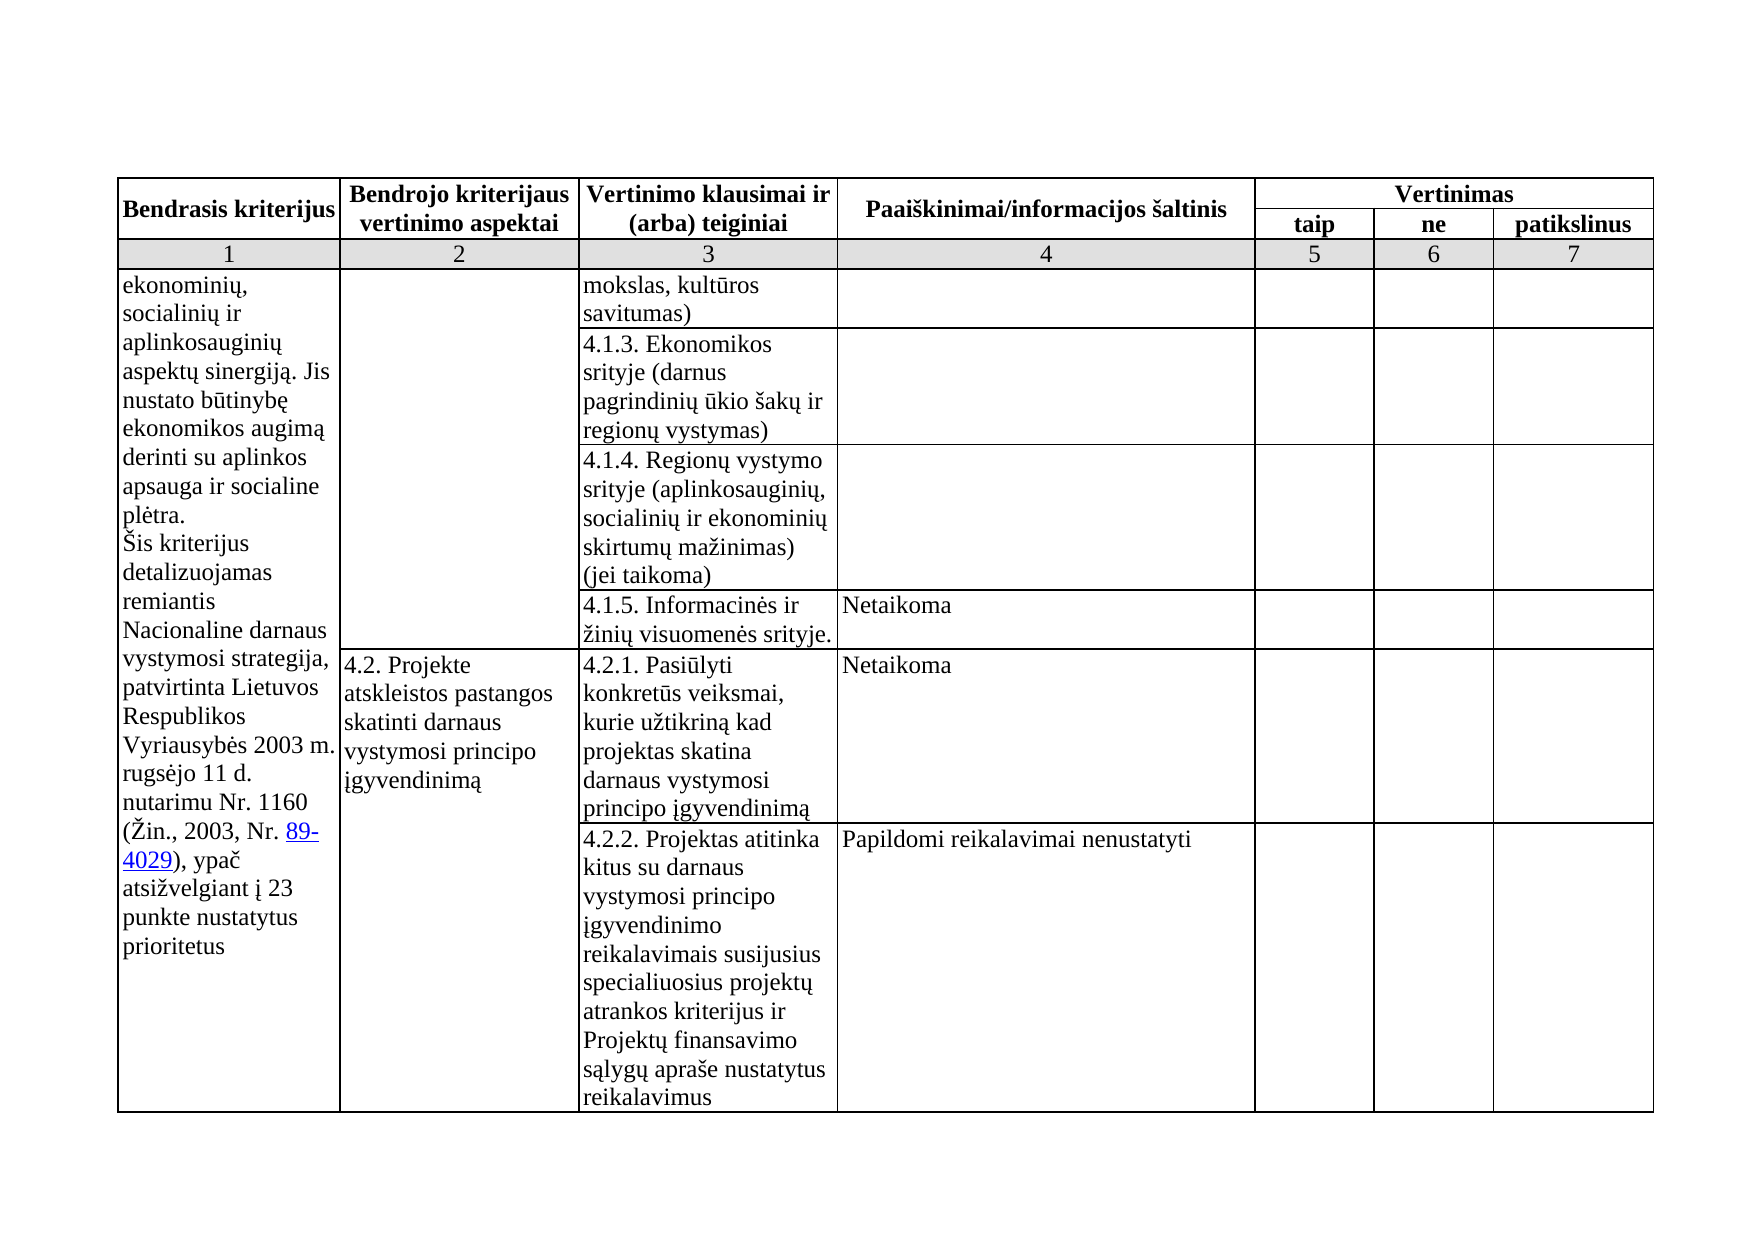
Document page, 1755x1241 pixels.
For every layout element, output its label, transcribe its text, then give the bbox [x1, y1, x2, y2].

table_cell Netaikoma [838, 591, 1254, 648]
table_cell [1256, 329, 1373, 444]
table_cell 4.2. Projekte atskleistos pastangos skatinti darnaus vystymosi principo įgyvendinimą [341, 650, 578, 1111]
table_cell [1375, 445, 1493, 589]
table_cell 4.1.4. Regionų vystymo srityje (aplinkosauginių, socialinių ir ekonominių skirtumų mažinimas) (jei taikoma) [580, 445, 837, 589]
table_cell [1375, 650, 1493, 822]
table_header Bendrojo kriterijaus vertinimo aspektai [341, 179, 578, 238]
table_cell [1256, 270, 1373, 327]
table_cell [1375, 270, 1493, 327]
table_cell 4 [838, 240, 1254, 268]
table_cell [1375, 329, 1493, 444]
table_cell [1256, 445, 1373, 589]
table_cell ekonominių, socialinių ir aplinkosauginių aspektų sinergiją. Jis nustato būtinybę ekonomikos augimą derinti su aplinkos apsauga ir socialine plėtra. Šis kriterijus detalizuojamas remiantis Nacionaline darnaus vystymosi strategija, patvirtinta Lietuvos Respublikos Vyriausybės 2003 m. rugsėjo 11 d. nutarimu Nr. 1160 (Žin., 2003, Nr. 89-4029), ypač atsižvelgiant į 23 punkte nustatytus prioritetus [119, 270, 339, 1111]
table_cell 5 [1256, 240, 1373, 268]
table_cell Papildomi reikalavimai nenustatyti [838, 824, 1254, 1111]
table_cell ne [1375, 209, 1493, 238]
table_cell 4.2.1. Pasiūlyti konkretūs veiksmai, kurie užtikriną kad projektas skatina darnaus vystymosi principo įgyvendinimą [580, 650, 837, 822]
table_cell [1375, 591, 1493, 648]
table_cell taip [1256, 209, 1373, 238]
table_header Paaiškinimai/informacijos šaltinis [838, 179, 1254, 238]
table_cell Netaikoma [838, 650, 1254, 822]
table_cell 2 [341, 240, 578, 268]
table_cell [341, 270, 578, 648]
table_cell [1494, 824, 1653, 1111]
table_cell [1494, 591, 1653, 648]
table_cell 1 [119, 240, 339, 268]
table_cell 4.1.5. Informacinės ir žinių visuomenės srityje. [580, 591, 837, 648]
table_cell [1256, 824, 1373, 1111]
table_cell [1256, 591, 1373, 648]
table_cell [1494, 650, 1653, 822]
table_cell [1494, 445, 1653, 589]
table_cell [838, 445, 1254, 589]
table_cell 6 [1375, 240, 1493, 268]
table_cell [1256, 650, 1373, 822]
table_cell 4.2.2. Projektas atitinka kitus su darnaus vystymosi principo įgyvendinimo reikalavimais susijusius specialiuosius projektų atrankos kriterijus ir Projektų finansavimo sąlygų apraše nustatytus reikalavimus [580, 824, 837, 1111]
table_header Bendrasis kriterijus [119, 179, 339, 238]
table_cell [1494, 329, 1653, 444]
table_header Vertinimo klausimai ir (arba) teiginiai [580, 179, 837, 238]
table_header Vertinimas [1256, 179, 1653, 207]
table_cell [838, 270, 1254, 327]
table_cell 4.1.3. Ekonomikos srityje (darnus pagrindinių ūkio šakų ir regionų vystymas) [580, 329, 837, 444]
table_cell [1494, 270, 1653, 327]
table_cell 7 [1494, 240, 1653, 268]
table_cell 3 [580, 240, 837, 268]
table_cell [838, 329, 1254, 444]
table_cell mokslas, kultūros savitumas) [580, 270, 837, 327]
table_cell [1375, 824, 1493, 1111]
table_cell patikslinus [1494, 209, 1653, 238]
